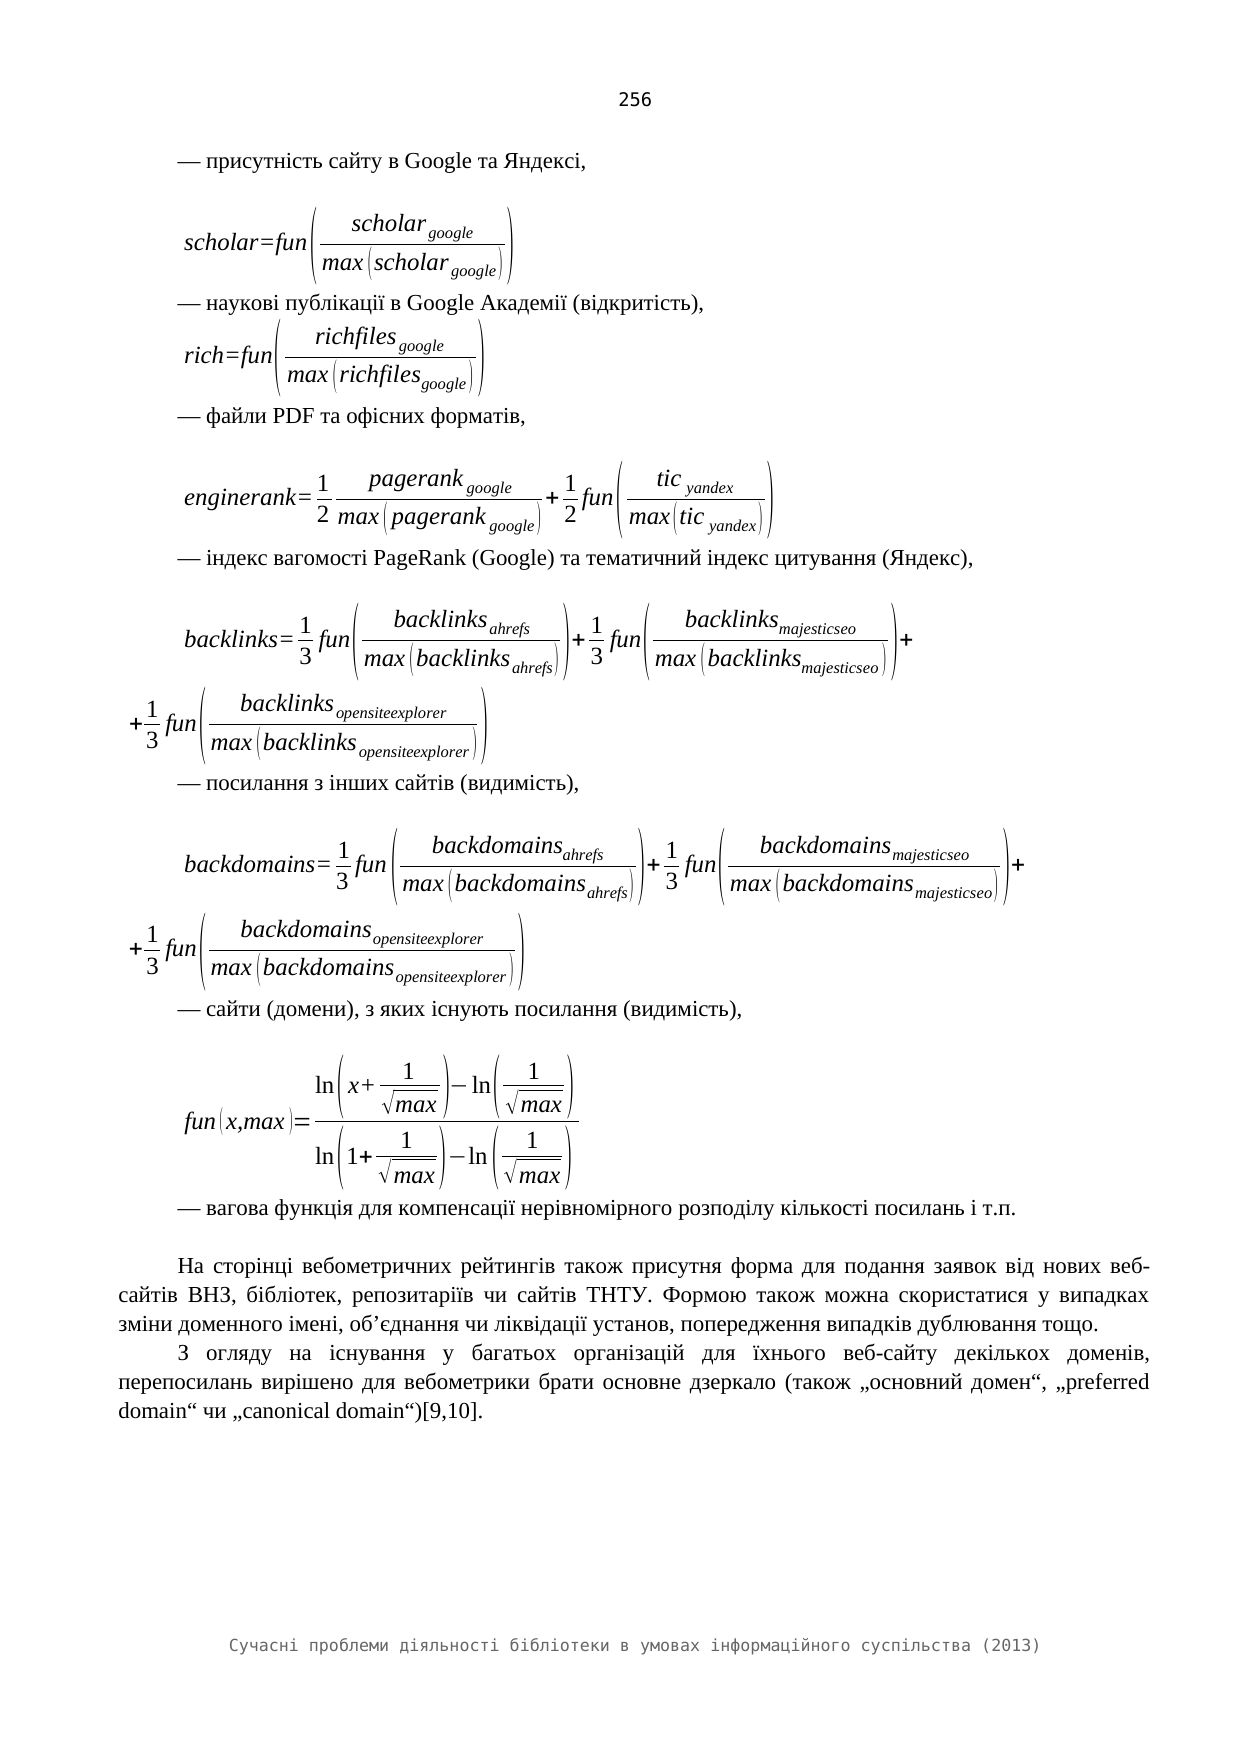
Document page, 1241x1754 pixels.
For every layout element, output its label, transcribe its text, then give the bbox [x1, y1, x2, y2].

text З огляду на існування у багатьох організацій для їхнього веб-сайту декількох доменів, перепосилань вирішено для вебометрики брати основне дзеркало (також „основний домен“, „preferred domain“ чи „canonical domain“)[9,10]. [118, 1339, 1152, 1423]
text — присутність сайту в Google та Яндексі, [118, 147, 1152, 174]
text — вагова функція для компенсації нерівномірного розподілу кількості посилань і т.п. [118, 1194, 1152, 1221]
text — індекс вагомості PageRank (Google) та тематичний індекс цитування (Яндекс), [118, 544, 1152, 570]
text — сайти (домени), з яких існують посилання (видимість), [118, 995, 1152, 1021]
text На сторінці вебометричних рейтингів також присутня форма для подання заявок від нових веб-сайтів ВНЗ, бібліотек, репозитаріїв чи сайтів ТНТУ. Формою також можна скористатися у випадках зміни доменного імені, об’єднання чи ліквідації установ, попередження випадків дублювання тощо. [118, 1252, 1152, 1336]
text — файли PDF та офісних форматів, [118, 402, 1152, 428]
text — наукові публікації в Google Академії (відкритість), [118, 289, 1152, 316]
text — посилання з інших сайтів (видимість), [118, 769, 1152, 796]
